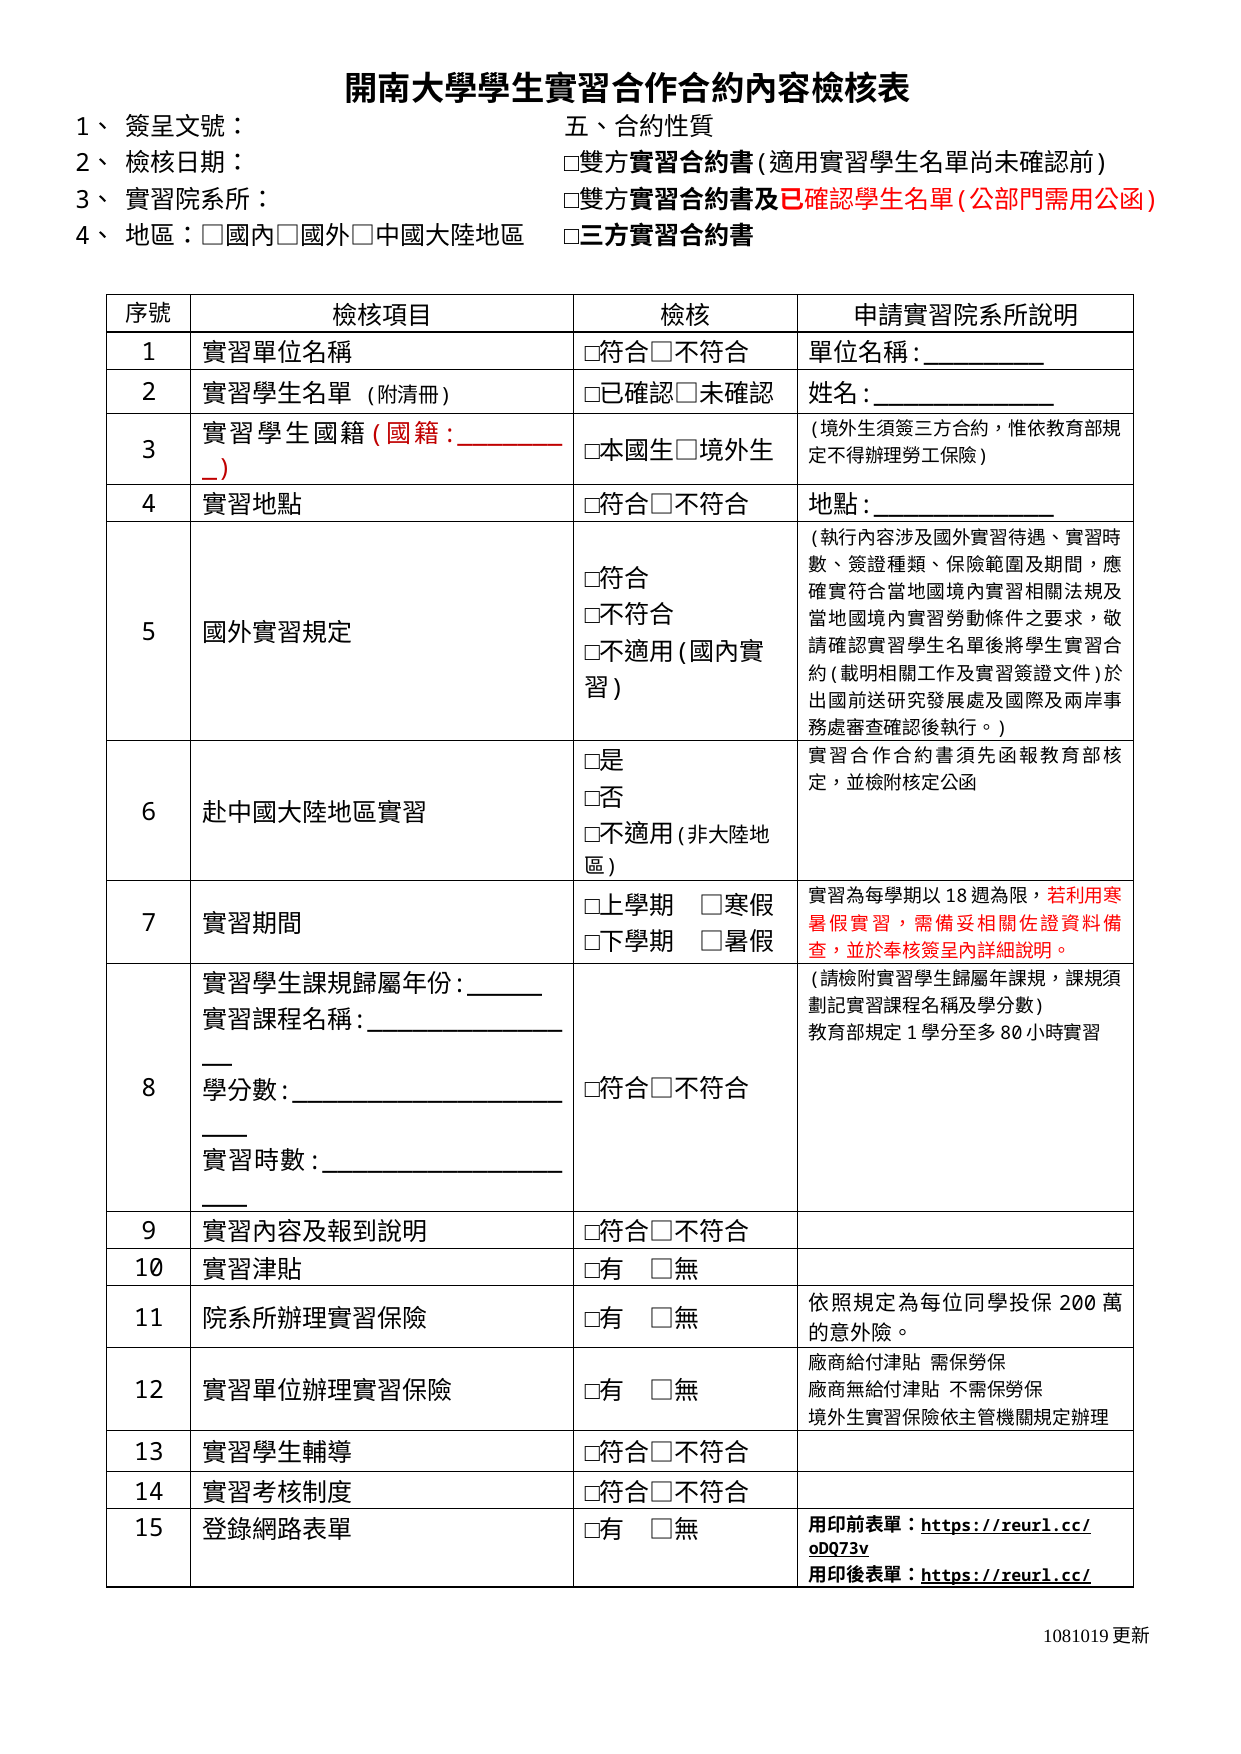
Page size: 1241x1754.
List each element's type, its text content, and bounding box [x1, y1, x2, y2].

table_cell 實習內容及報到說明 [191, 1212, 573, 1248]
table_cell 8 [107, 964, 190, 1211]
table_cell 用印前表單：https://reurl.cc/oDQ73v 用印後表單：https://reurl.cc/ [798, 1509, 1133, 1586]
table_cell 實習學生國籍(國籍:________) [191, 414, 573, 484]
table_cell 1 [107, 333, 190, 369]
table_cell [798, 1431, 1133, 1471]
table_cell 實習單位辦理實習保險 [191, 1348, 573, 1429]
table_cell □符合□不符合 [574, 964, 797, 1211]
table_cell 實習期間 [191, 881, 573, 962]
table_cell 15 [107, 1509, 190, 1586]
table_cell 實習考核制度 [191, 1472, 573, 1508]
table_cell 實習單位名稱 [191, 333, 573, 369]
table_cell □符合□不符合 [574, 1431, 797, 1471]
table_cell □有 □無 [574, 1249, 797, 1285]
table_cell □是 □否 □不適用(非大陸地區) [574, 741, 797, 880]
table_cell □有 □無 [574, 1348, 797, 1429]
table_cell □本國生□境外生 [574, 414, 797, 484]
table_cell 單位名稱:________ [798, 333, 1133, 369]
table_cell [798, 1249, 1133, 1285]
table_cell 2 [107, 370, 190, 413]
table_cell 實習學生輔導 [191, 1431, 573, 1471]
table_cell □上學期 □寒假 □下學期 □暑假 [574, 881, 797, 962]
list 實習院系所： [75, 179, 514, 215]
table_cell 實習合作合約書須先函報教育部核定，並檢附核定公函 [798, 741, 1133, 880]
table_header 序號 [107, 295, 190, 331]
table_cell □符合□不符合 [574, 1212, 797, 1248]
text 五、合約性質 [564, 107, 1165, 143]
table_cell 10 [107, 1249, 190, 1285]
table_cell 7 [107, 881, 190, 962]
table_cell 12 [107, 1348, 190, 1429]
table_cell 依照規定為每位同學投保200萬的意外險。 [798, 1286, 1133, 1347]
table_cell [798, 1472, 1133, 1508]
table_cell 13 [107, 1431, 190, 1471]
text □雙方實習合約書及已確認學生名單(公部門需用公函) [564, 179, 1165, 215]
table_cell 4 [107, 485, 190, 521]
table_cell (請檢附實習學生歸屬年課規，課規須劃記實習課程名稱及學分數) 教育部規定1學分至多80小時實習 [798, 964, 1133, 1211]
table_cell □已確認□未確認 [574, 370, 797, 413]
table_cell (境外生須簽三方合約，惟依教育部規定不得辦理勞工保險) [798, 414, 1133, 484]
table_header 檢核 [574, 295, 797, 331]
table_cell 登錄網路表單 [191, 1509, 573, 1586]
table_cell 3 [107, 414, 190, 484]
table_cell 6 [107, 741, 190, 880]
table_cell □符合□不符合 [574, 485, 797, 521]
list 檢核日期： [75, 143, 518, 179]
table_cell □符合 □不符合 □不適用(國內實習) [574, 522, 797, 740]
table_cell 實習地點 [191, 485, 573, 521]
list 地區：□國內□國外□中國大陸地區 [75, 215, 559, 252]
table_cell 國外實習規定 [191, 522, 573, 740]
list 簽呈文號： [75, 107, 514, 143]
text 開南大學學生實習合作合約內容檢核表 [192, 44, 1063, 107]
table_cell 地點:____________ [798, 485, 1133, 521]
table_cell [798, 1212, 1133, 1248]
table_cell □有 □無 [574, 1509, 797, 1586]
table_cell 9 [107, 1212, 190, 1248]
table_cell 姓名:____________ [798, 370, 1133, 413]
table_cell □有 □無 [574, 1286, 797, 1347]
table_cell 11 [107, 1286, 190, 1347]
text □三方實習合約書 [564, 215, 1165, 252]
table_cell □符合□不符合 [574, 333, 797, 369]
table_cell 實習學生名單 (附清冊) [191, 370, 573, 413]
text □雙方實習合約書(適用實習學生名單尚未確認前) [564, 143, 1165, 179]
table_cell 14 [107, 1472, 190, 1508]
table_cell 院系所辦理實習保險 [191, 1286, 573, 1347]
table_cell 廠商給付津貼 需保勞保 廠商無給付津貼 不需保勞保 境外生實習保險依主管機關規定辦理 [798, 1348, 1133, 1429]
table_cell 實習為每學期以18週為限，若利用寒暑假實習，需備妥相關佐證資料備查，並於奉核簽呈內詳細說明。 [798, 881, 1133, 962]
table_cell 實習津貼 [191, 1249, 573, 1285]
table_cell 赴中國大陸地區實習 [191, 741, 573, 880]
table_header 申請實習院系所說明 [798, 295, 1133, 331]
table_cell □符合□不符合 [574, 1472, 797, 1508]
table_header 檢核項目 [191, 295, 573, 331]
table_cell 5 [107, 522, 190, 740]
table_cell (執行內容涉及國外實習待遇、實習時數、簽證種類、保險範圍及期間，應確實符合當地國境內實習相關法規及當地國境內實習勞動條件之要求，敬請確認實習學生名單後將學生實習合約(載明相關工作及實習簽證文件)於出國前送研究發展處及國際及兩岸事務處審查確認後執行。) [798, 522, 1133, 740]
table_cell 實習學生課規歸屬年份:_____ 實習課程名稱:_______________ 學分數:_____________________ 實習時數:___________________ [191, 964, 573, 1211]
